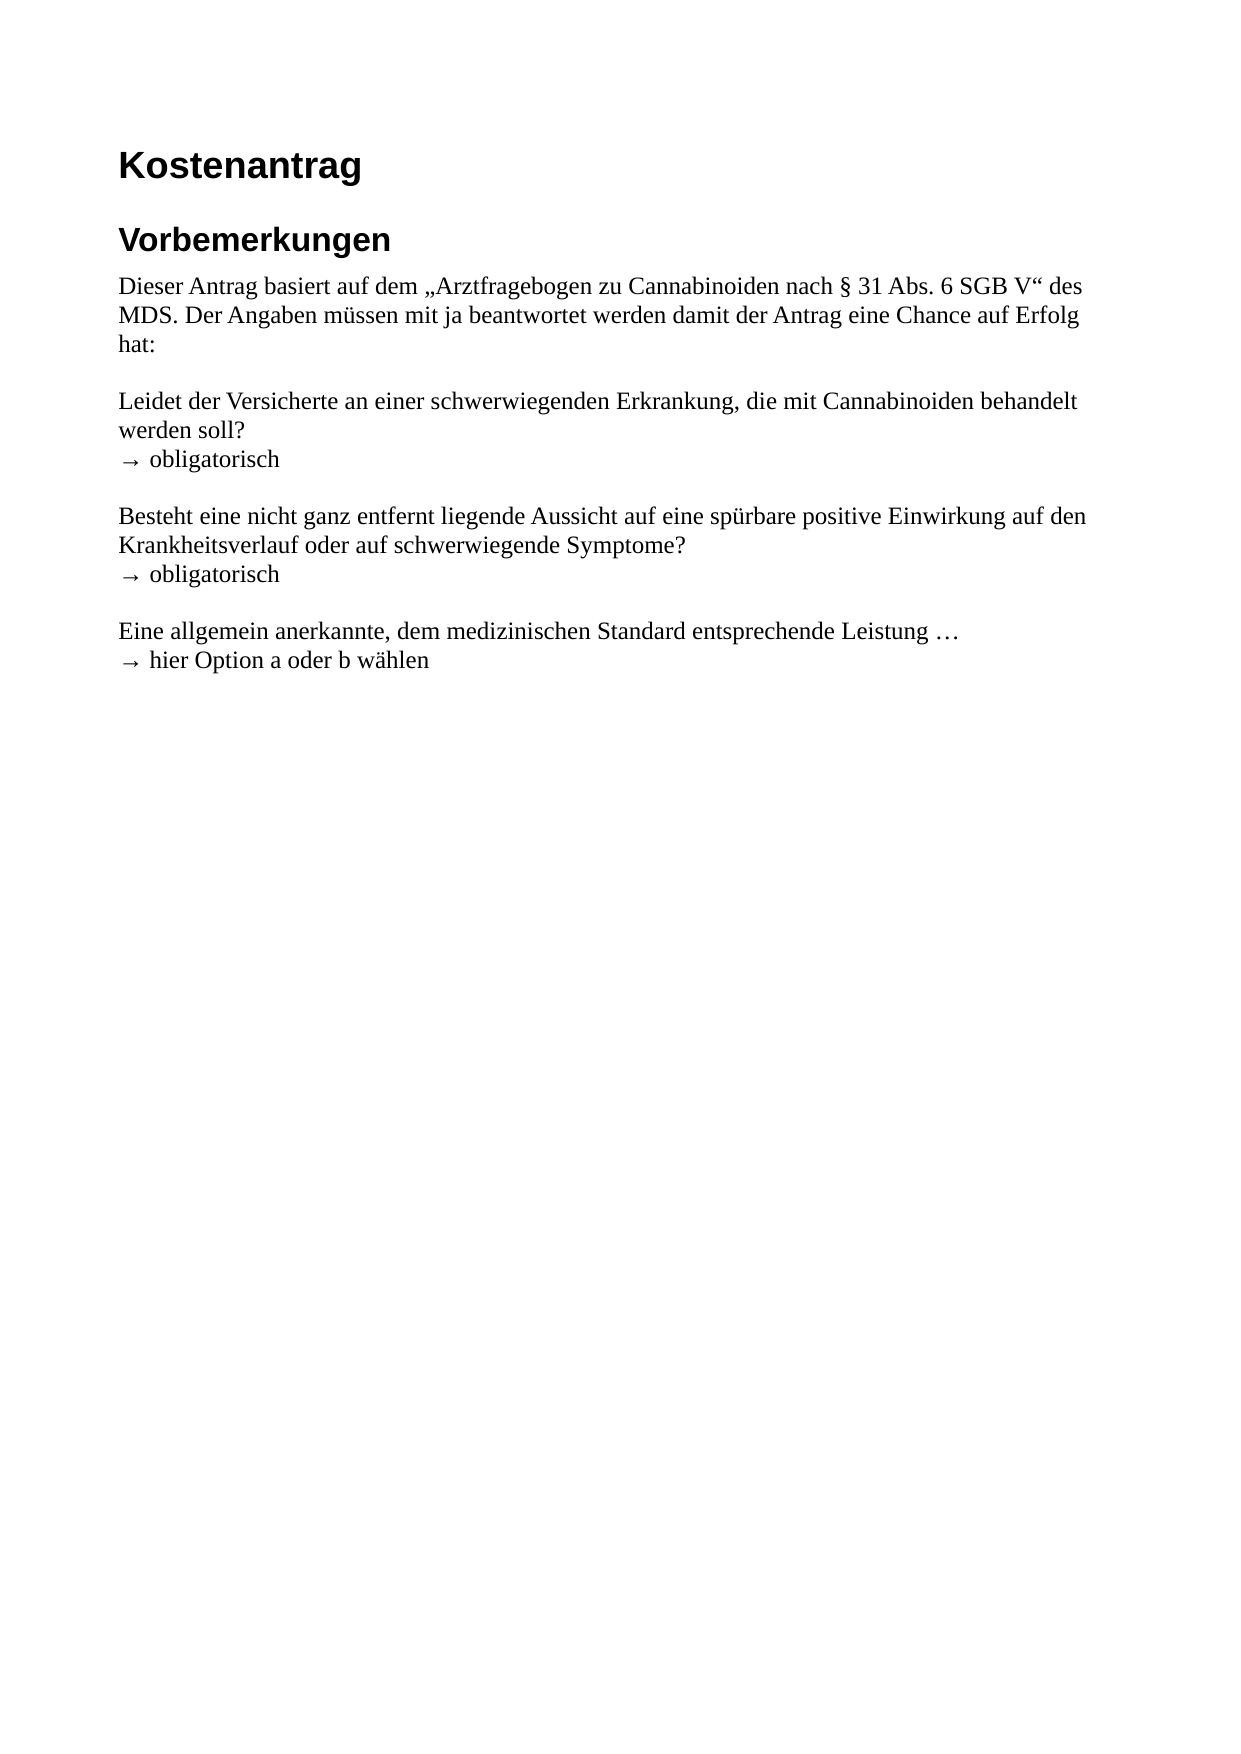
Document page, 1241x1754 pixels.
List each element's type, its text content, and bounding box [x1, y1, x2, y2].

text Dieser Antrag basiert auf dem „Arztfragebogen zu Cannabinoiden nach § 31 Abs. 6 SGB V“ des MDS. Der Angaben müssen mit ja beantwortet werden damit der Antrag eine Chance auf Erfolg hat: [118, 271, 1122, 357]
text → obligatorisch [118, 444, 1122, 472]
text Eine allgemein anerkannte, dem medizinischen Standard entsprechende Leistung … [118, 616, 1122, 645]
text Leidet der Versicherte an einer schwerwiegenden Erkrankung, die mit Cannabinoiden behandelt werden soll? [118, 386, 1122, 444]
text Besteht eine nicht ganz entfernt liegende Aussicht auf eine spürbare positive Einwirkung auf den Krankheitsverlauf oder auf schwerwiegende Symptome? [118, 501, 1122, 559]
subtitle Vorbemerkungen [118, 220, 1122, 259]
text → obligatorisch [118, 559, 1122, 587]
text → hier Option a oder b wählen [118, 645, 1122, 674]
subtitle Kostenantrag [118, 143, 1122, 187]
